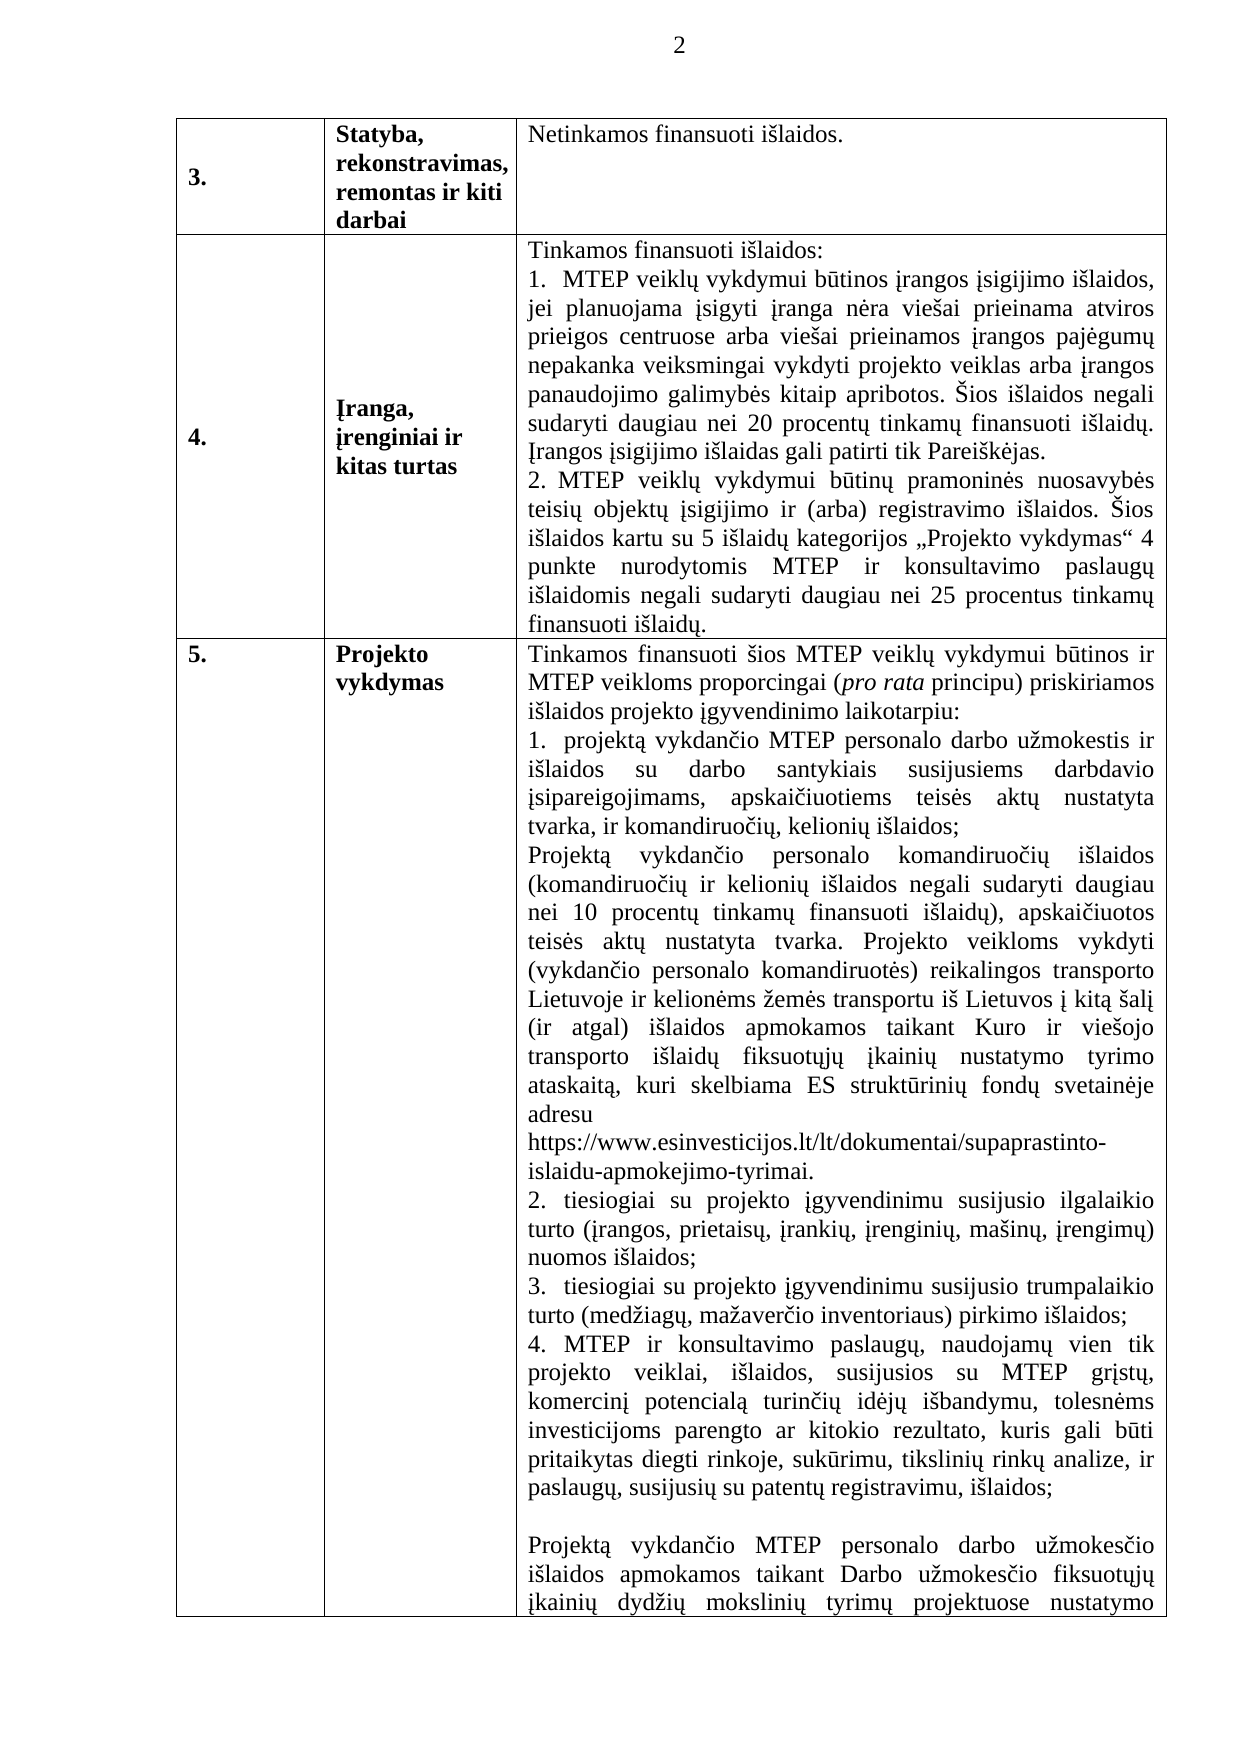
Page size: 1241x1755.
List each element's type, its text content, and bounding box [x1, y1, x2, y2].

table_cell 5. [177, 639, 324, 1616]
table_cell Tinkamos finansuoti išlaidos: 1. MTEP veiklų vykdymui būtinos įrangos įsigijimo išlaidos, jei planuojama įsigyti įranga nėra viešai prieinama atviros prieigos centruose arba viešai prieinamos įrangos pajėgumų nepakanka veiksmingai vykdyti projekto veiklas arba įrangos panaudojimo galimybės kitaip apribotos. Šios išlaidos negali sudaryti daugiau nei 20 procentų tinkamų finansuoti išlaidų. Įrangos įsigijimo išlaidas gali patirti tik Pareiškėjas. 2. MTEP veiklų vykdymui būtinų pramoninės nuosavybės teisių objektų įsigijimo ir (arba) registravimo išlaidos. Šios išlaidos kartu su 5 išlaidų kategorijos „Projekto vykdymas“ 4 punkte nurodytomis MTEP ir konsultavimo paslaugų išlaidomis negali sudaryti daugiau nei 25 procentus tinkamų finansuoti išlaidų. [517, 235, 1166, 638]
table_cell Statyba, rekonstravimas, remontas ir kiti darbai [325, 119, 516, 234]
table_cell Įranga, įrenginiai ir kitas turtas [325, 235, 516, 638]
table_cell 3. [177, 119, 324, 234]
table_cell Tinkamos finansuoti šios MTEP veiklų vykdymui būtinos ir MTEP veikloms proporcingai (pro rata principu) priskiriamos išlaidos projekto įgyvendinimo laikotarpiu: 1. projektą vykdančio MTEP personalo darbo užmokestis ir išlaidos su darbo santykiais susijusiems darbdavio įsipareigojimams, apskaičiuotiems teisės aktų nustatyta tvarka, ir komandiruočių, kelionių išlaidos; Projektą vykdančio personalo komandiruočių išlaidos (komandiruočių ir kelionių išlaidos negali sudaryti daugiau nei 10 procentų tinkamų finansuoti išlaidų), apskaičiuotos teisės aktų nustatyta tvarka. Projekto veikloms vykdyti (vykdančio personalo komandiruotės) reikalingos transporto Lietuvoje ir kelionėms žemės transportu iš Lietuvos į kitą šalį (ir atgal) išlaidos apmokamos taikant Kuro ir viešojo transporto išlaidų fiksuotųjų įkainių nustatymo tyrimo ataskaitą, kuri skelbiama ES struktūrinių fondų svetainėje adresu https://www.esinvesticijos.lt/lt/dokumentai/supaprastinto-islaidu-apmokejimo-tyrimai. 2. tiesiogiai su projekto įgyvendinimu susijusio ilgalaikio turto (įrangos, prietaisų, įrankių, įrenginių, mašinų, įrengimų) nuomos išlaidos; 3. tiesiogiai su projekto įgyvendinimu susijusio trumpalaikio turto (medžiagų, mažaverčio inventoriaus) pirkimo išlaidos; 4. MTEP ir konsultavimo paslaugų, naudojamų vien tik projekto veiklai, išlaidos, susijusios su MTEP grįstų, komercinį potencialą turinčių idėjų išbandymu, tolesnėms investicijoms parengto ar kitokio rezultato, kuris gali būti pritaikytas diegti rinkoje, sukūrimu, tikslinių rinkų analize, ir paslaugų, susijusių su patentų registravimu, išlaidos; Projektą vykdančio MTEP personalo darbo užmokesčio išlaidos apmokamos taikant Darbo užmokesčio fiksuotųjų įkainių dydžių mokslinių tyrimų projektuose nustatymo [517, 639, 1166, 1616]
table_cell Projekto vykdymas [325, 639, 516, 1616]
table_cell 4. [177, 235, 324, 638]
table_cell Netinkamos finansuoti išlaidos. [517, 119, 1166, 234]
